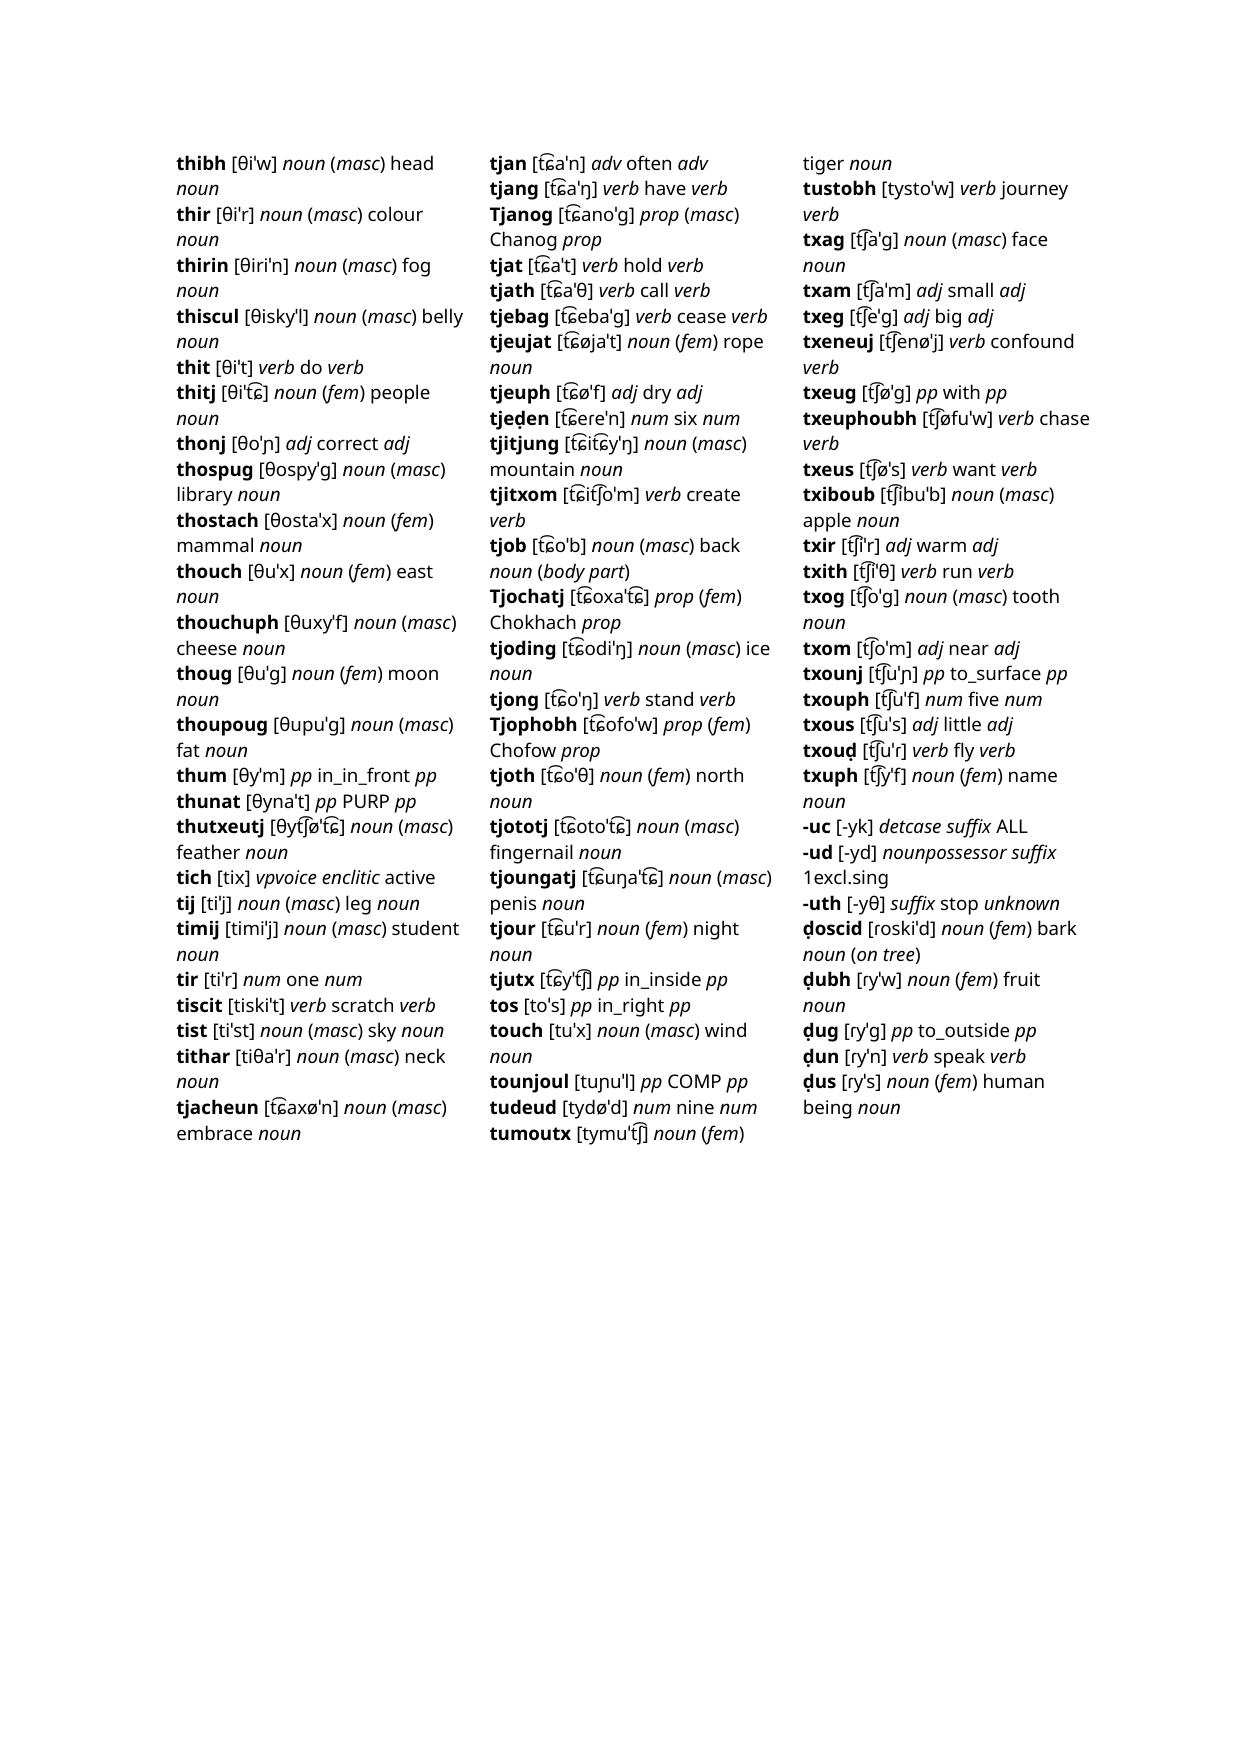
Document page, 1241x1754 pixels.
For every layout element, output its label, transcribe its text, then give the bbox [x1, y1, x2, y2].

text -ud [-yd] nounpossessor suffix 1excl.sing [803, 839, 1090, 890]
text tjong [t͡ɕoˈŋ] verb stand verb [489, 686, 777, 711]
text thonj [θoˈɲ] adj correct adj [176, 431, 463, 456]
text tist [tiˈst] noun (masc) sky noun [176, 1018, 463, 1043]
text txounj [t͡ʃuˈɲ] pp to_surface pp [803, 660, 1090, 686]
text tustobh [tystoˈw] verb journey verb [803, 176, 1090, 227]
text txag [t͡ʃaˈɡ] noun (masc) face noun [803, 227, 1090, 278]
text tjeujat [t͡ɕøjaˈt] noun (fem) rope noun [489, 329, 777, 380]
text thum [θyˈm] pp in_in_front pp [176, 762, 463, 788]
text tjutx [t͡ɕyˈt͡ʃ] pp in_inside pp [489, 967, 777, 992]
text Tjochatj [t͡ɕoxaˈt͡ɕ] prop (fem) Chokhach prop [489, 584, 777, 635]
text Tjophobh [t͡ɕofoˈw] prop (fem) Chofow prop [489, 711, 777, 762]
text tij [tiˈj] noun (masc) leg noun [176, 890, 463, 916]
text tiger noun [803, 150, 1090, 176]
text txir [t͡ʃiˈr] adj warm adj [803, 533, 1090, 558]
text txeg [t͡ʃeˈɡ] adj big adj [803, 303, 1090, 329]
text thitj [θiˈt͡ɕ] noun (fem) people noun [176, 380, 463, 431]
text touch [tuˈx] noun (masc) wind noun [489, 1018, 777, 1069]
text tir [tiˈr] num one num [176, 967, 463, 992]
text tos [toˈs] pp in_right pp [489, 992, 777, 1018]
text -uc [-yk] detcase suffix ALL [803, 813, 1090, 839]
text -uth [-yθ] suffix stop unknown [803, 890, 1090, 916]
text txog [t͡ʃoˈɡ] noun (masc) tooth noun [803, 584, 1090, 635]
text thoupoug [θupuˈɡ] noun (masc) fat noun [176, 711, 463, 762]
text thoug [θuˈɡ] noun (fem) moon noun [176, 660, 463, 711]
text tumoutx [tymuˈt͡ʃ] noun (fem) [489, 1120, 777, 1145]
text tjeḍen [t͡ɕeɾeˈn] num six num [489, 405, 777, 431]
text txiboub [t͡ʃibuˈb] noun (masc) apple noun [803, 482, 1090, 533]
text txam [t͡ʃaˈm] adj small adj [803, 278, 1090, 303]
text txuph [t͡ʃyˈf] noun (fem) name noun [803, 762, 1090, 813]
text tjitxom [t͡ɕit͡ʃoˈm] verb create verb [489, 482, 777, 533]
text tjath [t͡ɕaˈθ] verb call verb [489, 278, 777, 303]
text ḍug [ɾyˈɡ] pp to_outside pp [803, 1018, 1090, 1043]
text txouḍ [t͡ʃuˈɾ] verb fly verb [803, 737, 1090, 762]
text tjoungatj [t͡ɕuŋaˈt͡ɕ] noun (masc) penis noun [489, 864, 777, 916]
text tjototj [t͡ɕotoˈt͡ɕ] noun (masc) fingernail noun [489, 813, 777, 864]
text txous [t͡ʃuˈs] adj little adj [803, 711, 1090, 737]
text tjan [t͡ɕaˈn] adv often adv [489, 150, 777, 176]
text tjacheun [t͡ɕaxøˈn] noun (masc) embrace noun [176, 1094, 463, 1145]
text tjob [t͡ɕoˈb] noun (masc) back noun (body part) [489, 533, 777, 584]
text tjang [t͡ɕaˈŋ] verb have verb [489, 176, 777, 201]
text txeneuj [t͡ʃenøˈj] verb confound verb [803, 329, 1090, 380]
text txom [t͡ʃoˈm] adj near adj [803, 635, 1090, 660]
text ḍus [ɾyˈs] noun (fem) human being noun [803, 1069, 1090, 1120]
text tjat [t͡ɕaˈt] verb hold verb [489, 252, 777, 278]
text tudeud [tydøˈd] num nine num [489, 1094, 777, 1120]
text thiscul [θiskyˈl] noun (masc) belly noun [176, 303, 463, 354]
text tithar [tiθaˈr] noun (masc) neck noun [176, 1043, 463, 1094]
text tjeuph [t͡ɕøˈf] adj dry adj [489, 380, 777, 405]
text thouchuph [θuxyˈf] noun (masc) cheese noun [176, 609, 463, 660]
text thospug [θospyˈɡ] noun (masc) library noun [176, 456, 463, 507]
text ḍun [ɾyˈn] verb speak verb [803, 1043, 1090, 1069]
text thirin [θiriˈn] noun (masc) fog noun [176, 252, 463, 303]
text tjoth [t͡ɕoˈθ] noun (fem) north noun [489, 762, 777, 813]
text thostach [θostaˈx] noun (fem) mammal noun [176, 507, 463, 558]
text thutxeutj [θyt͡ʃøˈt͡ɕ] noun (masc) feather noun [176, 813, 463, 864]
text ḍoscid [ɾoskiˈd] noun (fem) bark noun (on tree) [803, 916, 1090, 967]
text txeug [t͡ʃøˈɡ] pp with pp [803, 380, 1090, 405]
text tiscit [tiskiˈt] verb scratch verb [176, 992, 463, 1018]
text thir [θiˈr] noun (masc) colour noun [176, 201, 463, 252]
text txeuphoubh [t͡ʃøfuˈw] verb chase verb [803, 405, 1090, 456]
text Tjanog [t͡ɕanoˈɡ] prop (masc) Chanog prop [489, 201, 777, 252]
text txouph [t͡ʃuˈf] num five num [803, 686, 1090, 711]
text tjebag [t͡ɕebaˈɡ] verb cease verb [489, 303, 777, 329]
text tjitjung [t͡ɕit͡ɕyˈŋ] noun (masc) mountain noun [489, 431, 777, 482]
text tjoding [t͡ɕodiˈŋ] noun (masc) ice noun [489, 635, 777, 686]
text thunat [θynaˈt] pp PURP pp [176, 788, 463, 813]
text thibh [θiˈw] noun (masc) head noun [176, 150, 463, 201]
text txith [t͡ʃiˈθ] verb run verb [803, 558, 1090, 584]
text txeus [t͡ʃøˈs] verb want verb [803, 456, 1090, 482]
text thit [θiˈt] verb do verb [176, 354, 463, 380]
text tounjoul [tuɲuˈl] pp COMP pp [489, 1069, 777, 1094]
text ḍubh [ɾyˈw] noun (fem) fruit noun [803, 967, 1090, 1018]
text timij [timiˈj] noun (masc) student noun [176, 916, 463, 967]
text tjour [t͡ɕuˈr] noun (fem) night noun [489, 916, 777, 967]
text thouch [θuˈx] noun (fem) east noun [176, 558, 463, 609]
text tich [tix] vpvoice enclitic active [176, 864, 463, 890]
